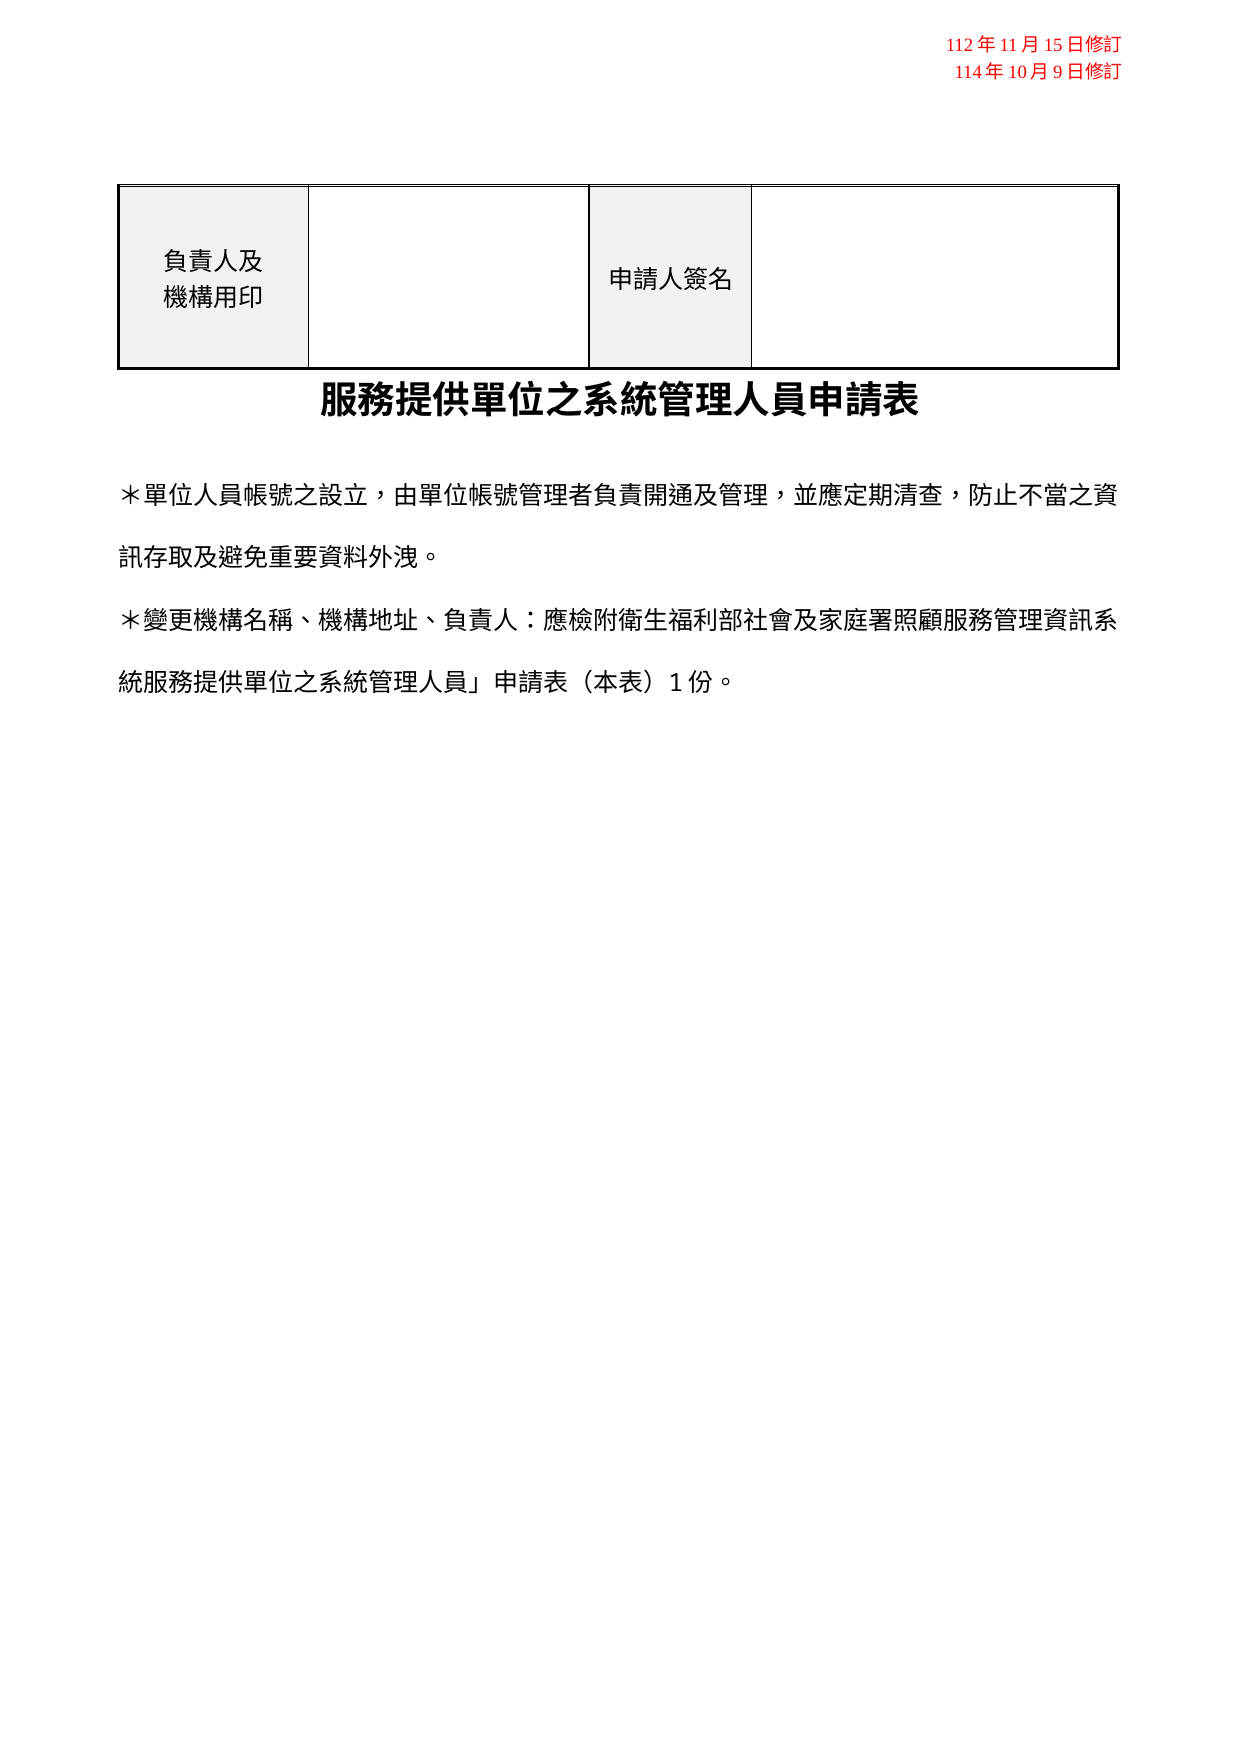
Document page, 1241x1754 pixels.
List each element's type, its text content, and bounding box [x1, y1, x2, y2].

table_cell 負責人及 機構用印 [120, 187, 308, 367]
text ＊單位人員帳號之設立，由單位帳號管理者負責開通及管理，並應定期清查，防止不當之資訊存取及避免重要資料外洩。 [118, 452, 1122, 577]
table_cell [752, 187, 1117, 367]
text ＊變更機構名稱、機構地址、負責人：應檢附衛生福利部社會及家庭署照顧服務管理資訊系統服務提供單位之系統管理人員」申請表（本表）1份。 [118, 577, 1122, 702]
table_cell [309, 187, 588, 367]
table_cell 申請人簽名 [590, 187, 751, 367]
text 服務提供單位之系統管理人員申請表 [118, 370, 1122, 424]
